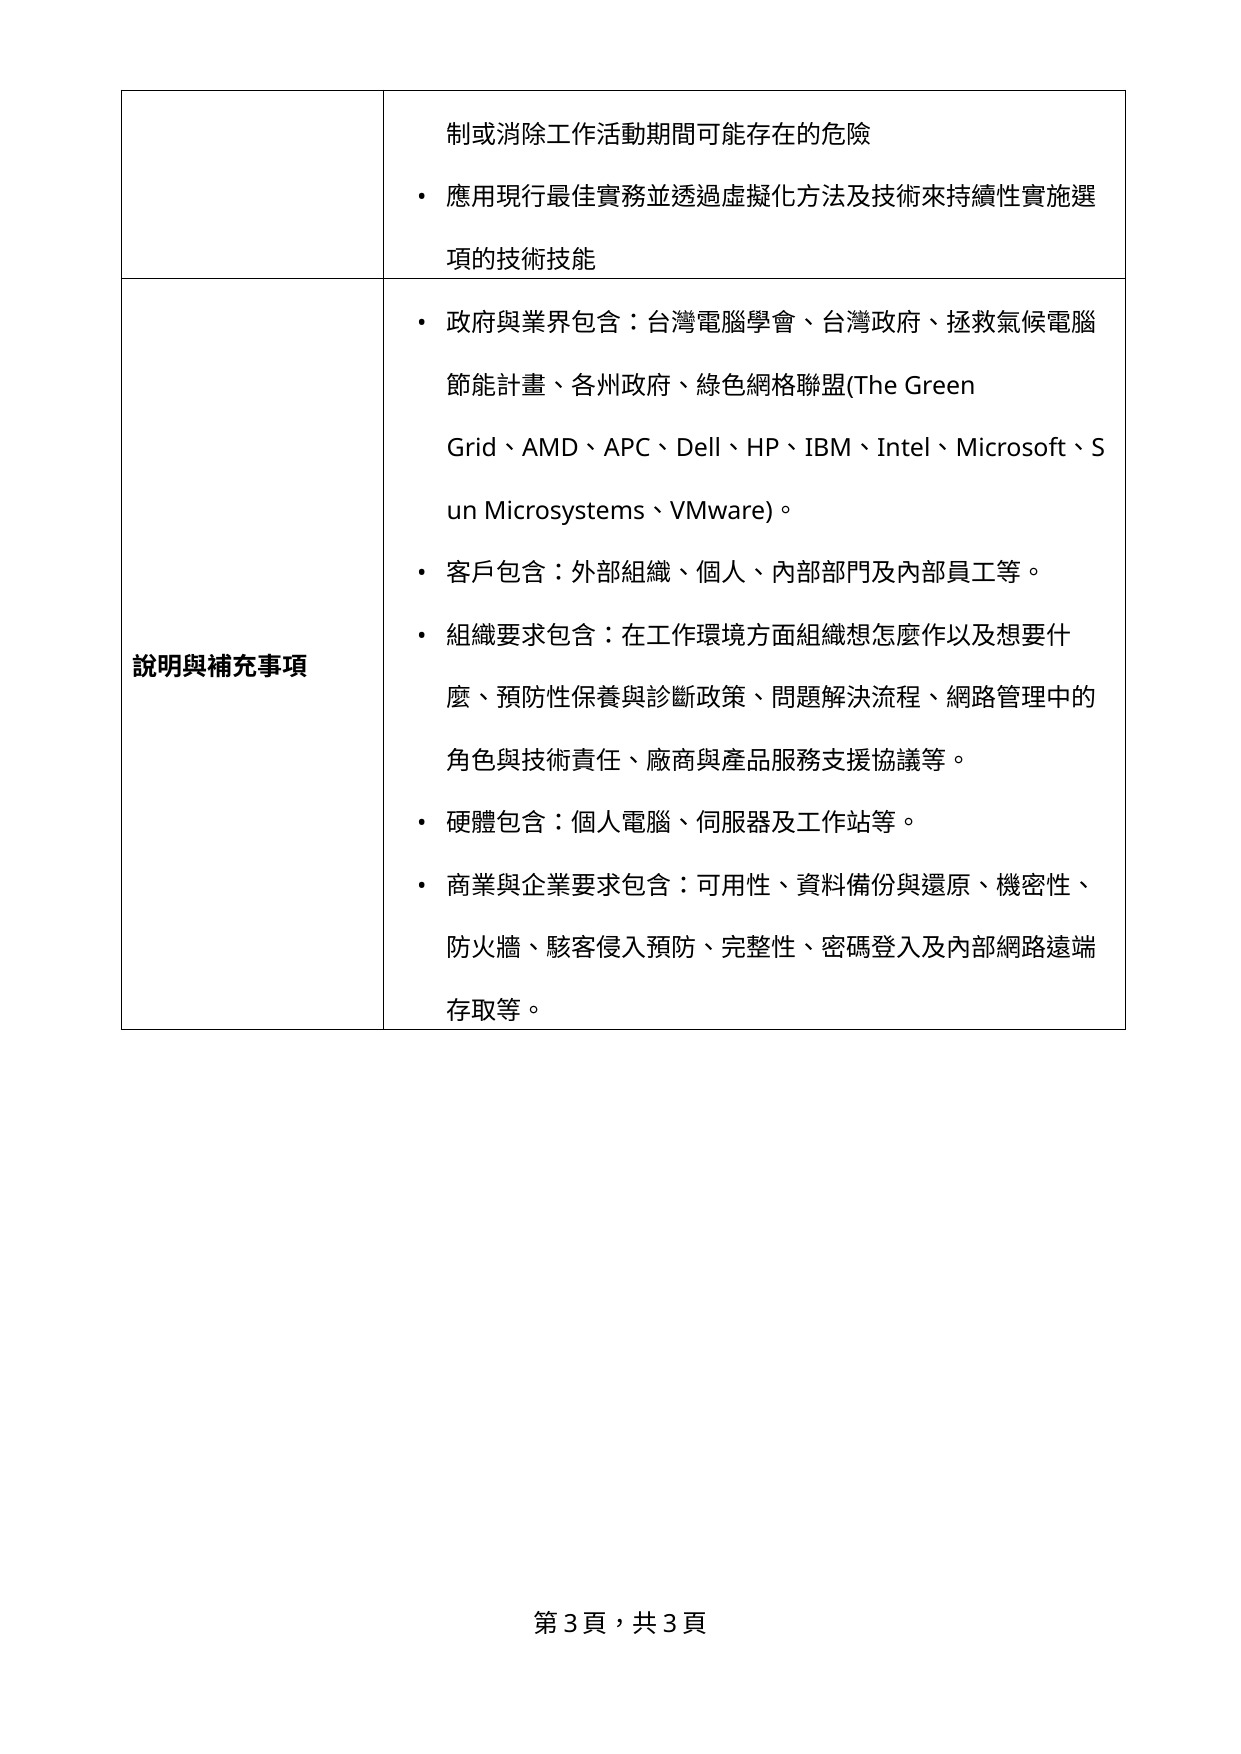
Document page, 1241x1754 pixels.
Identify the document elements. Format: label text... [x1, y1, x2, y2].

table_cell 說明與補充事項 [122, 279, 383, 1029]
table_cell [122, 91, 383, 278]
table_cell 政府與業界包含：台灣電腦學會、台灣政府、拯救氣候電腦節能計畫、各州政府、綠色網格聯盟(The Green Grid、AMD、APC、Dell、HP、IBM、Intel、Microsoft、Sun Microsystems、VMware)。 客戶包含：外部組織、個人、內部部門及內部員工等。 組織要求包含：在工作環境方面組織想怎麼作以及想要什麼、預防性保養與診斷政策、問題解決流程、網路管理中的角色與技術責任、廠商與產品服務支援協議等。 硬體包含：個人電腦、伺服器及工作站等。 商業與企業要求包含：可用性、資料備份與還原、機密性、防火牆、駭客侵入預防、完整性、密碼登入及內部網路遠端存取等。 [384, 279, 1125, 1029]
table_cell 制或消除工作活動期間可能存在的危險 應用現行最佳實務並透過虛擬化方法及技術來持續性實施選項的技術技能 [384, 91, 1125, 278]
